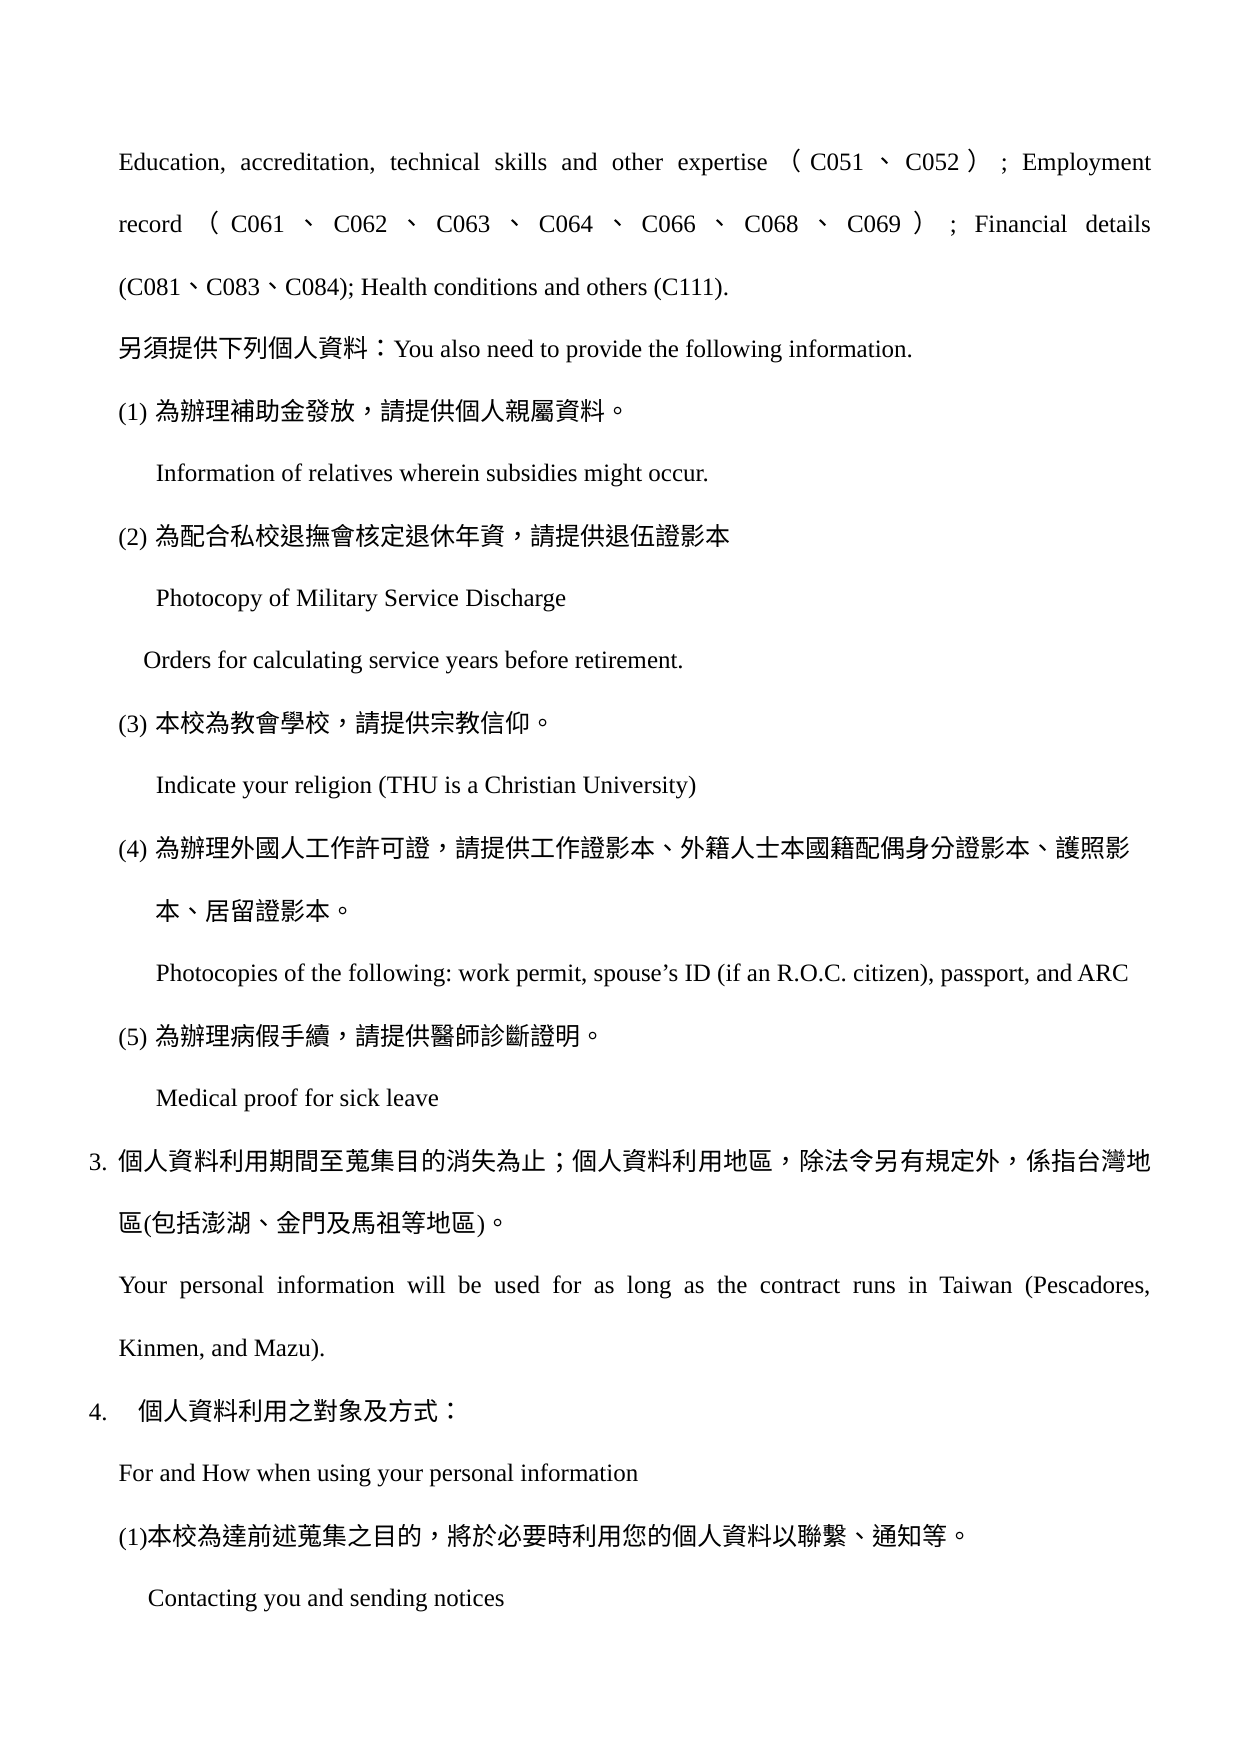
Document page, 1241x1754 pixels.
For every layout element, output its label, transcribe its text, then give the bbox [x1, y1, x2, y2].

text Contacting you and sending notices [148, 1555, 1152, 1618]
list 個人資料利用期間至蒐集目的消失為止；個人資料利用地區，除法令另有規定外，係指台灣地區(包括澎湖、金門及馬祖等地區)。 [89, 1118, 1152, 1243]
text Education, accreditation, technical skills and other expertise（C051、C052）; Employment record（C061、C062、C063、C064、C066、C068、C069）; Financial details (C081、C083、C084); Health conditions and others (C111). [118, 118, 1152, 305]
list 本校為達前述蒐集之目的，將於必要時利用您的個人資料以聯繫、通知等。 [118, 1493, 1152, 1555]
text Medical proof for sick leave [156, 1055, 1152, 1118]
text Photocopies of the following: work permit, spouse’s ID (if an R.O.C. citizen), passport, and ARC [156, 930, 1152, 993]
text For and How when using your personal information [118, 1430, 1152, 1493]
text 另須提供下列個人資料：You also need to provide the following information. [118, 305, 1152, 368]
text Orders for calculating service years before retirement. [114, 618, 1152, 680]
list 為配合私校退撫會核定退休年資，請提供退伍證影本 [118, 493, 1152, 555]
list 為辦理病假手續，請提供醫師診斷證明。 [118, 993, 1152, 1055]
text Photocopy of Military Service Discharge [156, 555, 1152, 618]
list 個人資料利用之對象及方式： [89, 1368, 1152, 1430]
list 本校為教會學校，請提供宗教信仰。 [118, 680, 1152, 743]
list 為辦理外國人工作許可證，請提供工作證影本、外籍人士本國籍配偶身分證影本、護照影本、居留證影本。 [118, 805, 1152, 930]
text Information of relatives wherein subsidies might occur. [156, 430, 1152, 493]
text Your personal information will be used for as long as the contract runs in Taiwan (Pescadores, Kinmen, and Mazu). [118, 1243, 1152, 1368]
list 為辦理補助金發放，請提供個人親屬資料。 [118, 368, 1152, 430]
text Indicate your religion (THU is a Christian University) [156, 743, 1152, 805]
